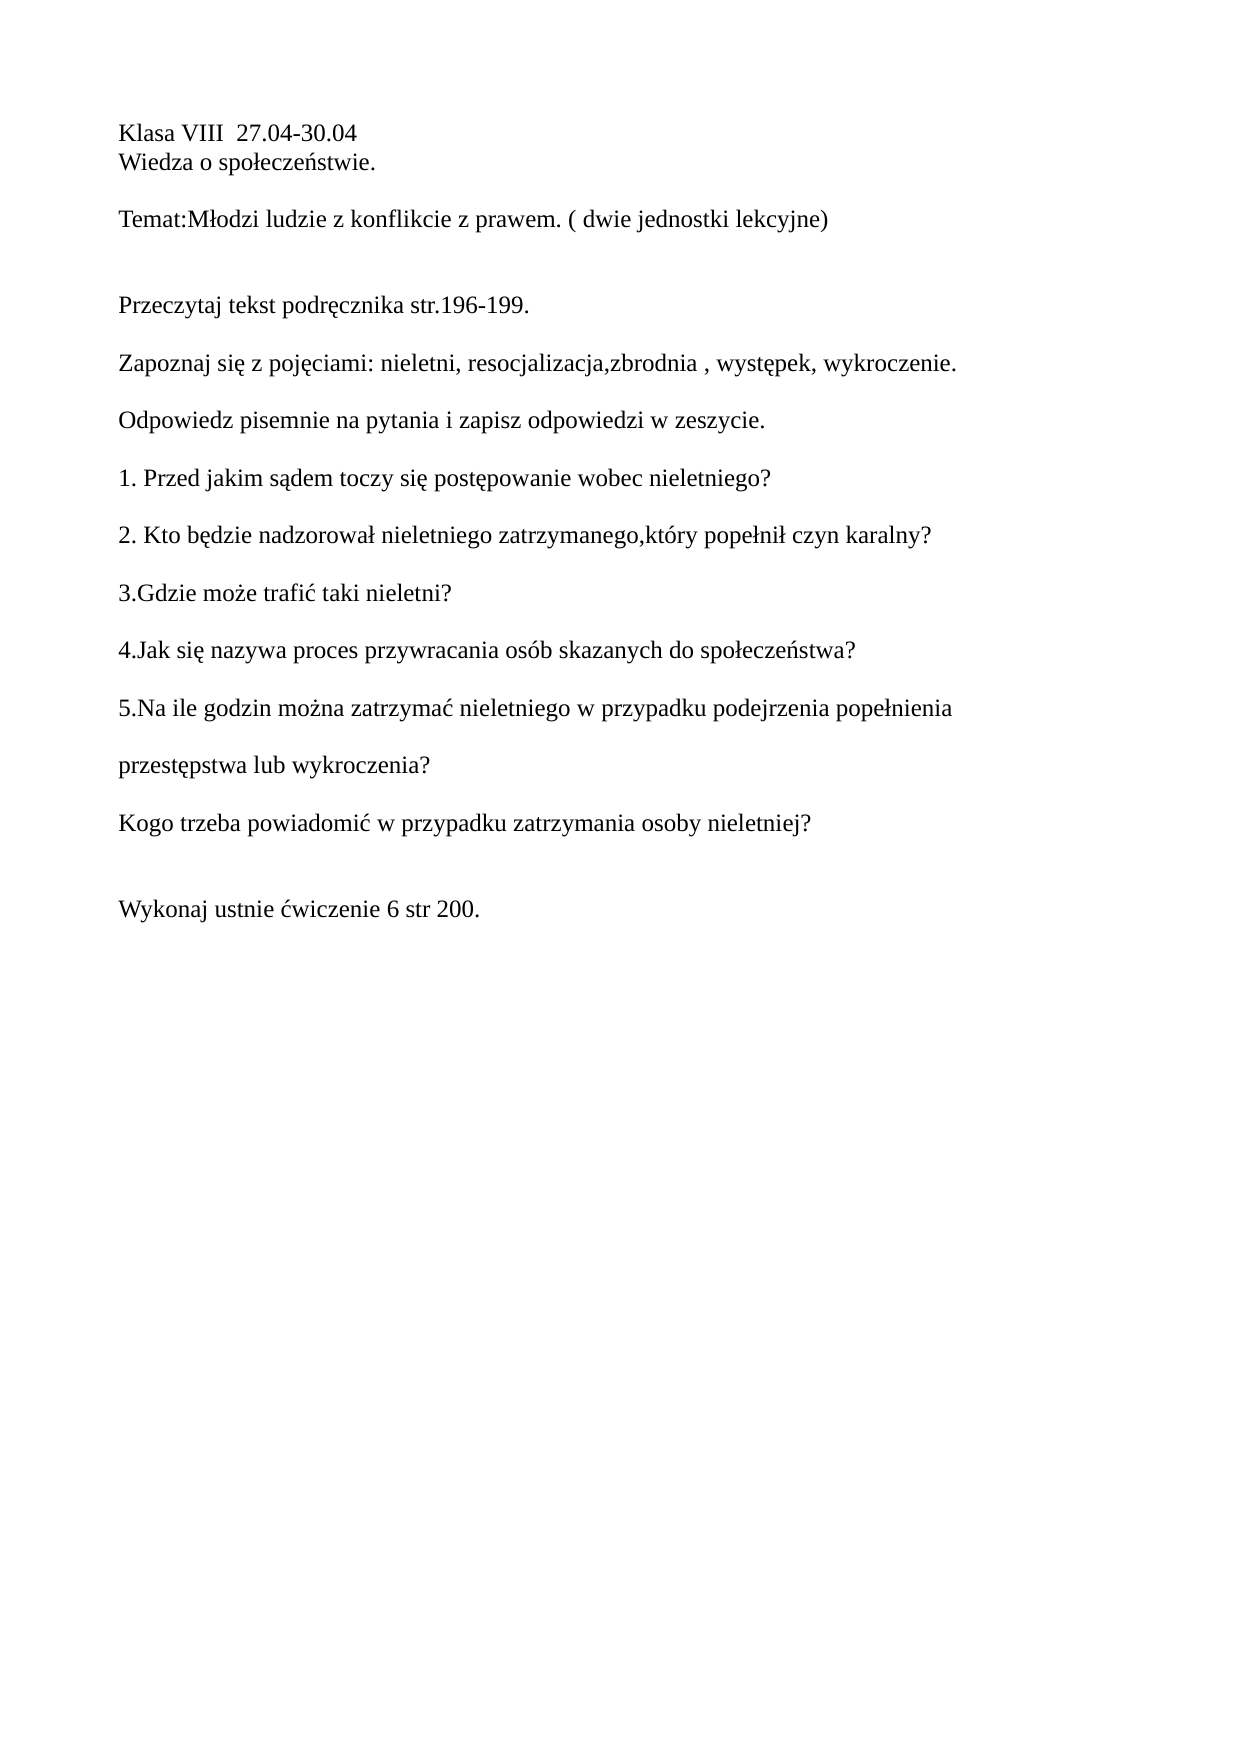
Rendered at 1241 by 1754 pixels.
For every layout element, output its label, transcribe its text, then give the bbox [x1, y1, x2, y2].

text Wiedza o społeczeństwie. [118, 147, 1122, 176]
text Zapoznaj się z pojęciami: nieletni, resocjalizacja,zbrodnia , występek, wykroczenie. [118, 348, 1122, 377]
text Odpowiedz pisemnie na pytania i zapisz odpowiedzi w zeszycie. [118, 406, 1122, 434]
text przestępstwa lub wykroczenia? [118, 751, 1122, 779]
text Wykonaj ustnie ćwiczenie 6 str 200. [118, 894, 1122, 923]
text Klasa VIII 27.04-30.04 [118, 118, 1122, 147]
text 3.Gdzie może trafić taki nieletni? [118, 578, 1122, 607]
text 5.Na ile godzin można zatrzymać nieletniego w przypadku podejrzenia popełnienia [118, 693, 1122, 722]
text 2. Kto będzie nadzorował nieletniego zatrzymanego,który popełnił czyn karalny? [118, 521, 1122, 549]
text 4.Jak się nazywa proces przywracania osób skazanych do społeczeństwa? [118, 636, 1122, 664]
text Temat:Młodzi ludzie z konflikcie z prawem. ( dwie jednostki lekcyjne) [118, 204, 1122, 233]
text Przeczytaj tekst podręcznika str.196-199. [118, 291, 1122, 319]
text Kogo trzeba powiadomić w przypadku zatrzymania osoby nieletniej? [118, 808, 1122, 837]
text 1. Przed jakim sądem toczy się postępowanie wobec nieletniego? [118, 463, 1122, 492]
